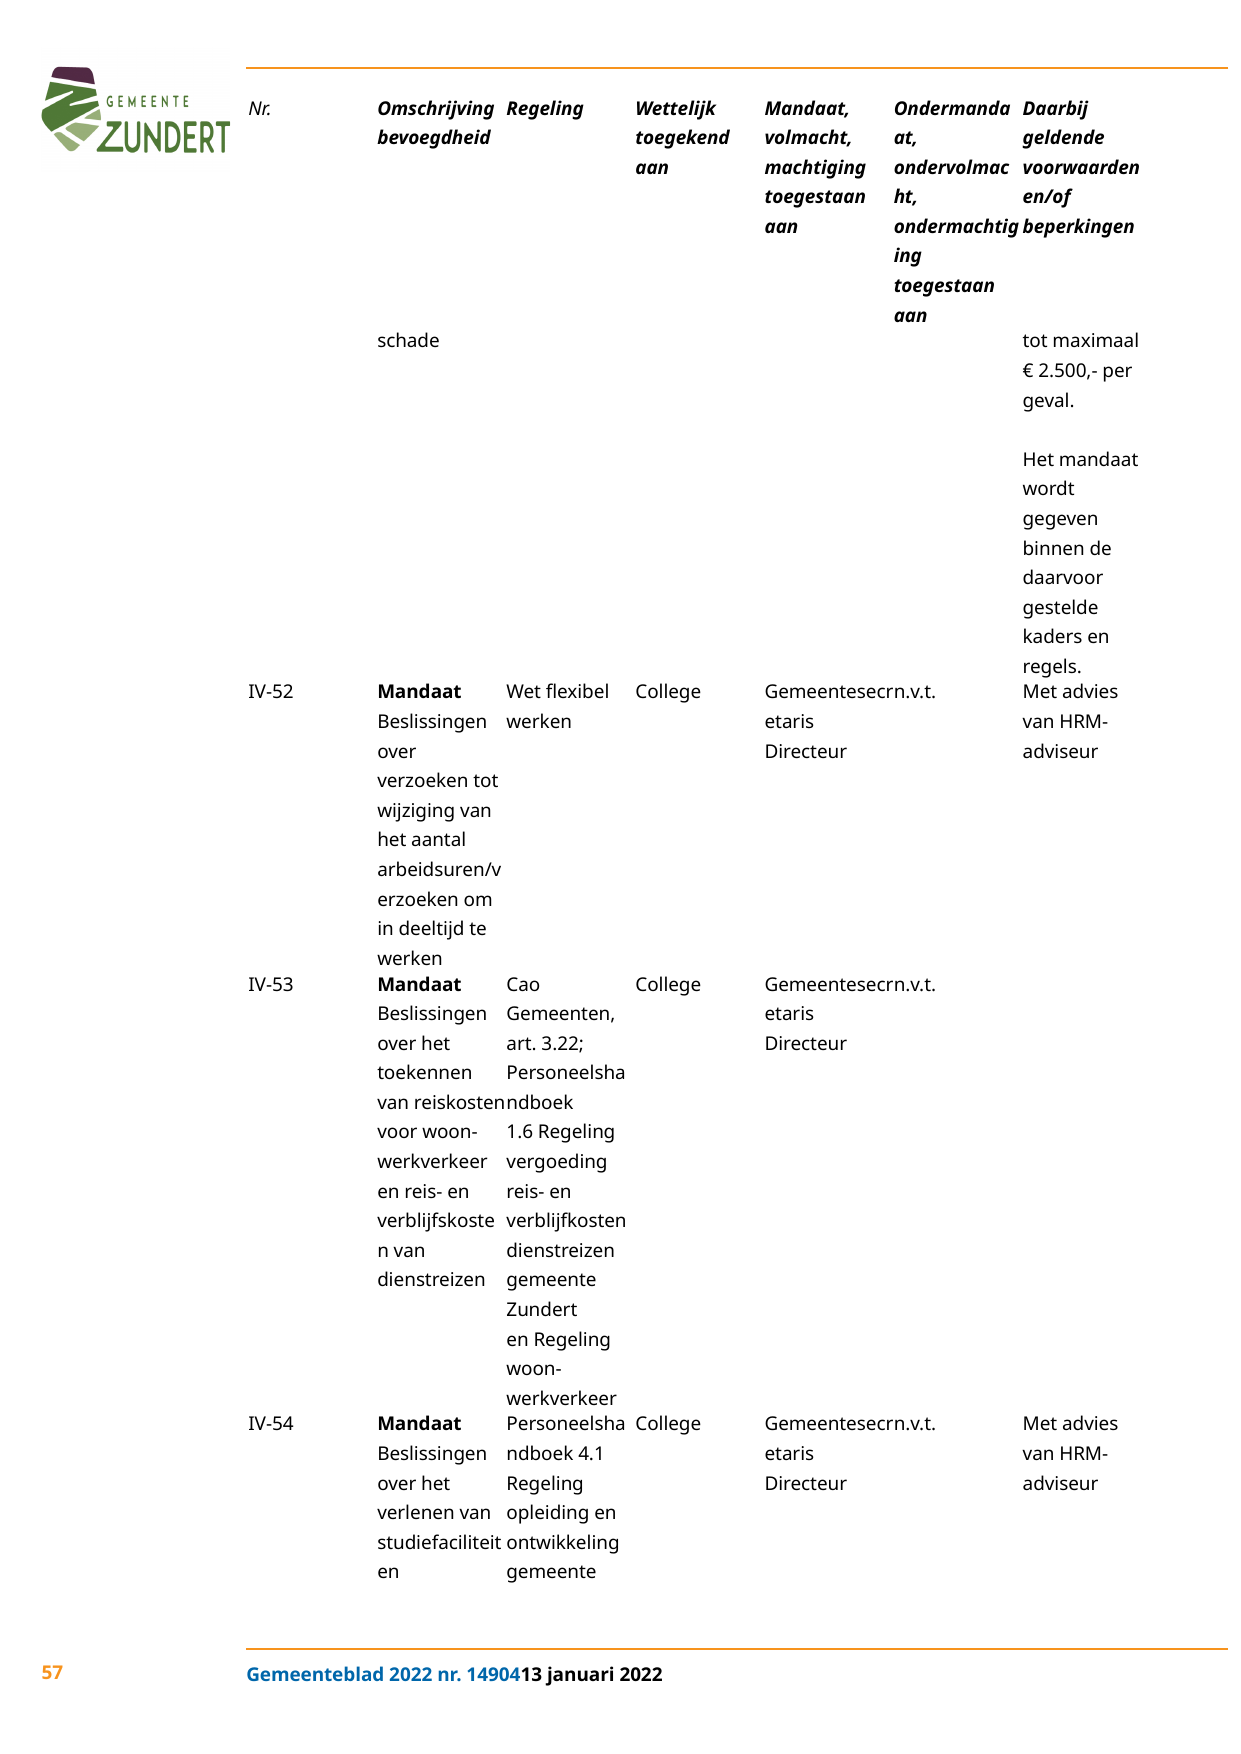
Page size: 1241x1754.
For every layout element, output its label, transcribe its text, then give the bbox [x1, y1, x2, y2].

table_cell IV-54 [248, 1411, 377, 1584]
table_header Nr. [248, 95, 377, 328]
table_header Wettelijk toegekend aan [635, 95, 764, 328]
table_cell Gemeentesecretaris Directeur [764, 971, 893, 1411]
table_cell n.v.t. [894, 971, 1022, 1411]
table_cell Personeelshandboek 4.1 Regeling opleiding en ontwikkeling gemeente [506, 1411, 635, 1584]
table_cell [248, 328, 377, 679]
table_header Omschrijving bevoegdheid [377, 95, 506, 328]
table_cell College [635, 1411, 764, 1584]
table_cell IV-53 [248, 971, 377, 1411]
table_cell Gemeentesecretaris Directeur [764, 1411, 893, 1584]
table_cell Met advies van HRM-adviseur [1023, 679, 1152, 971]
table_cell IV-52 [248, 679, 377, 971]
table_cell Met advies van HRM-adviseur [1023, 1411, 1152, 1584]
table_header Ondermandaat, ondervolmacht, ondermachtiging toegestaan aan [894, 95, 1022, 328]
table_cell n.v.t. [894, 679, 1022, 971]
table_cell Mandaat Beslissingen over verzoeken tot wijziging van het aantal arbeidsuren/verzoeken om in deeltijd te werken [377, 679, 506, 971]
table_cell n.v.t. [894, 1411, 1022, 1584]
table_cell Mandaat Beslissingen over het verlenen van studiefaciliteiten [377, 1411, 506, 1584]
table_cell Gemeentesecretaris Directeur [764, 679, 893, 971]
table_cell schade [377, 328, 506, 679]
table_header Regeling [506, 95, 635, 328]
table_cell College [635, 971, 764, 1411]
table_cell [635, 328, 764, 679]
picture [41, 47, 231, 172]
table_cell [894, 328, 1022, 679]
table_cell [506, 328, 635, 679]
table_header Mandaat, volmacht, machtiging toegestaan aan [764, 95, 893, 328]
table_cell [764, 328, 893, 679]
table_cell tot maximaal € 2.500,- per geval. Het mandaat wordt gegeven binnen de daarvoor gestelde kaders en regels. [1023, 328, 1152, 679]
table_cell Wet flexibel werken [506, 679, 635, 971]
table_header Daarbij geldende voorwaarden en/of beperkingen [1023, 95, 1152, 328]
table_cell Cao Gemeenten, art. 3.22; Personeelshandboek 1.6 Regeling vergoeding reis- en verblijfkosten dienstreizen gemeente Zundert en Regeling woon-werkverkeer [506, 971, 635, 1411]
table_cell Mandaat Beslissingen over het toekennen van reiskosten voor woon-werkverkeer en reis- en verblijfskosten van dienstreizen [377, 971, 506, 1411]
table_cell College [635, 679, 764, 971]
table_cell [1023, 971, 1152, 1411]
